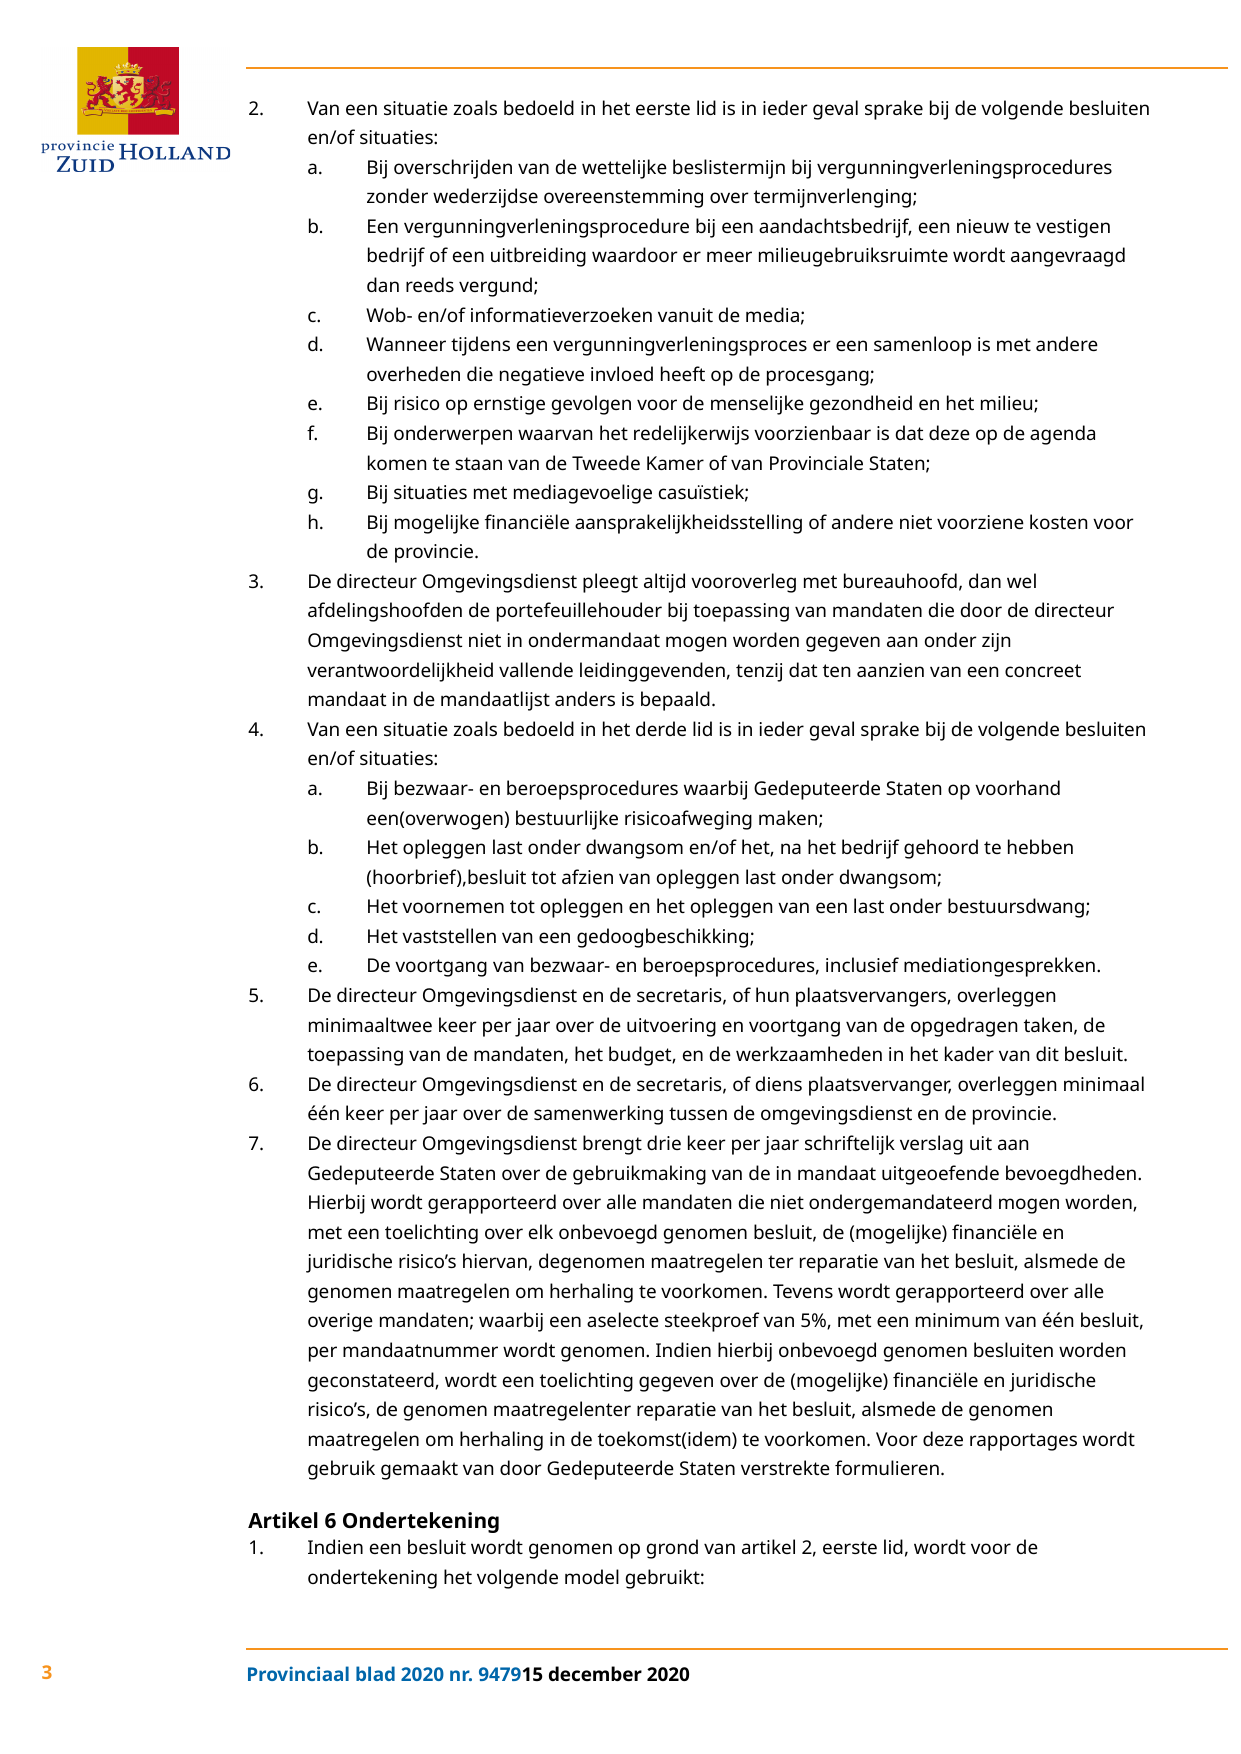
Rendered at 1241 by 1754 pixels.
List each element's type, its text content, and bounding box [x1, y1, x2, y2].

list Bij overschrijden van de wettelijke beslistermijn bij vergunningverleningsprocedures zonder wederzijdse overeenstemming over termijnverlenging; [307, 154, 1152, 209]
list Van een situatie zoals bedoeld in het eerste lid is in ieder geval sprake bij de volgende besluiten en/of situaties: [248, 95, 1152, 150]
list Het opleggen last onder dwangsom en/of het, na het bedrijf gehoord te hebben (hoorbrief),besluit tot afzien van opleggen last onder dwangsom; [307, 834, 1152, 890]
list De voortgang van bezwaar- en beroepsprocedures, inclusief mediationgesprekken. [307, 953, 1152, 978]
list Bij onderwerpen waarvan het redelijkerwijs voorzienbaar is dat deze op de agenda komen te staan van de Tweede Kamer of van Provinciale Staten; [307, 420, 1152, 476]
list Van een situatie zoals bedoeld in het derde lid is in ieder geval sprake bij de volgende besluiten en/of situaties: [248, 716, 1152, 771]
list Wob- en/of informatieverzoeken vanuit de media; [307, 302, 1152, 328]
list Wanneer tijdens een vergunningverleningsproces er een samenloop is met andere overheden die negatieve invloed heeft op de procesgang; [307, 331, 1152, 387]
list Bij bezwaar- en beroepsprocedures waarbij Gedeputeerde Staten op voorhand een(overwogen) bestuurlijke risicoafweging maken; [307, 775, 1152, 831]
list Bij situaties met mediagevoelige casuïstiek; [307, 479, 1152, 505]
list Bij risico op ernstige gevolgen voor de menselijke gezondheid en het milieu; [307, 391, 1152, 416]
list Het vaststellen van een gedoogbeschikking; [307, 923, 1152, 949]
picture [41, 47, 231, 172]
list Indien een besluit wordt genomen op grond van artikel 2, eerste lid, wordt voor de ondertekening het volgende model gebruikt: [248, 1534, 1152, 1590]
list Een vergunningverleningsprocedure bij een aandachtsbedrijf, een nieuw te vestigen bedrijf of een uitbreiding waardoor er meer milieugebruiksruimte wordt aangevraagd dan reeds vergund; [307, 213, 1152, 298]
list De directeur Omgevingsdienst pleegt altijd vooroverleg met bureauhoofd, dan wel afdelingshoofden de portefeuillehouder bij toepassing van mandaten die door de directeur Omgevingsdienst niet in ondermandaat mogen worden gegeven aan onder zijn verantwoordelijkheid vallende leidinggevenden, tenzij dat ten aanzien van een concreet mandaat in de mandaatlijst anders is bepaald. [248, 568, 1152, 712]
list De directeur Omgevingsdienst brengt drie keer per jaar schriftelijk verslag uit aan Gedeputeerde Staten over de gebruikmaking van de in mandaat uitgeoefende bevoegdheden. Hierbij wordt gerapporteerd over alle mandaten die niet ondergemandateerd mogen worden, met een toelichting over elk onbevoegd genomen besluit, de (mogelijke) financiële en juridische risico’s hiervan, degenomen maatregelen ter reparatie van het besluit, alsmede de genomen maatregelen om herhaling te voorkomen. Tevens wordt gerapporteerd over alle overige mandaten; waarbij een aselecte steekproef van 5%, met een minimum van één besluit, per mandaatnummer wordt genomen. Indien hierbij onbevoegd genomen besluiten worden geconstateerd, wordt een toelichting gegeven over de (mogelijke) financiële en juridische risico’s, de genomen maatregelenter reparatie van het besluit, alsmede de genomen maatregelen om herhaling in de toekomst(idem) te voorkomen. Voor deze rapportages wordt gebruik gemaakt van door Gedeputeerde Staten verstrekte formulieren. [248, 1130, 1152, 1481]
text Artikel 6 Ondertekening [248, 1506, 1152, 1534]
list De directeur Omgevingsdienst en de secretaris, of diens plaatsvervanger, overleggen minimaal één keer per jaar over de samenwerking tussen de omgevingsdienst en de provincie. [248, 1071, 1152, 1126]
list De directeur Omgevingsdienst en de secretaris, of hun plaatsvervangers, overleggen minimaaltwee keer per jaar over de uitvoering en voortgang van de opgedragen taken, de toepassing van de mandaten, het budget, en de werkzaamheden in het kader van dit besluit. [248, 982, 1152, 1067]
list Het voornemen tot opleggen en het opleggen van een last onder bestuursdwang; [307, 893, 1152, 919]
list Bij mogelijke financiële aansprakelijkheidsstelling of andere niet voorziene kosten voor de provincie. [307, 509, 1152, 564]
